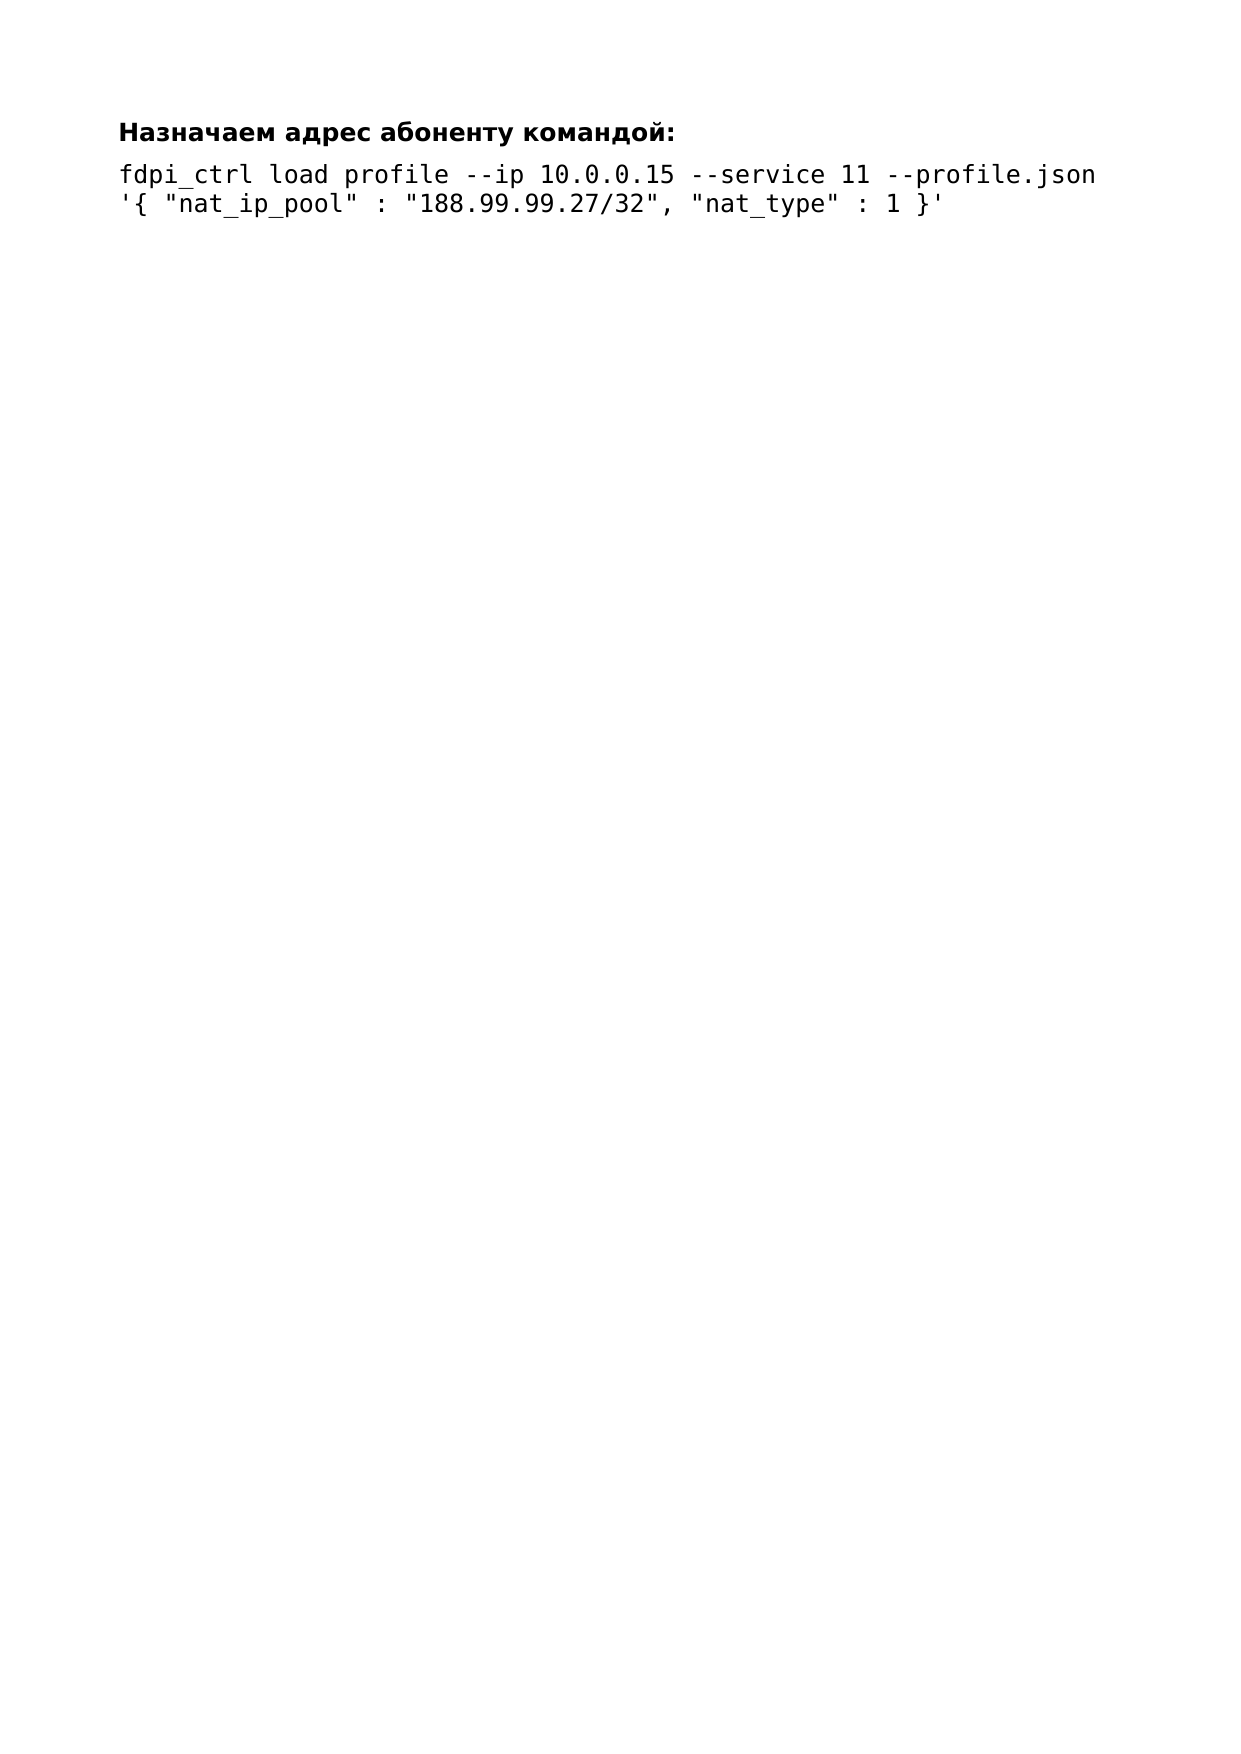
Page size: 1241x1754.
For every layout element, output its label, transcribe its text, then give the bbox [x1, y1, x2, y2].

text Назначаем адрес абоненту командой: [118, 118, 1122, 147]
text fdpi_ctrl load profile --ip 10.0.0.15 --service 11 --profile.json '{ "nat_ip_pool" : "188.99.99.27/32", "nat_type" : 1 }' [118, 160, 1122, 218]
